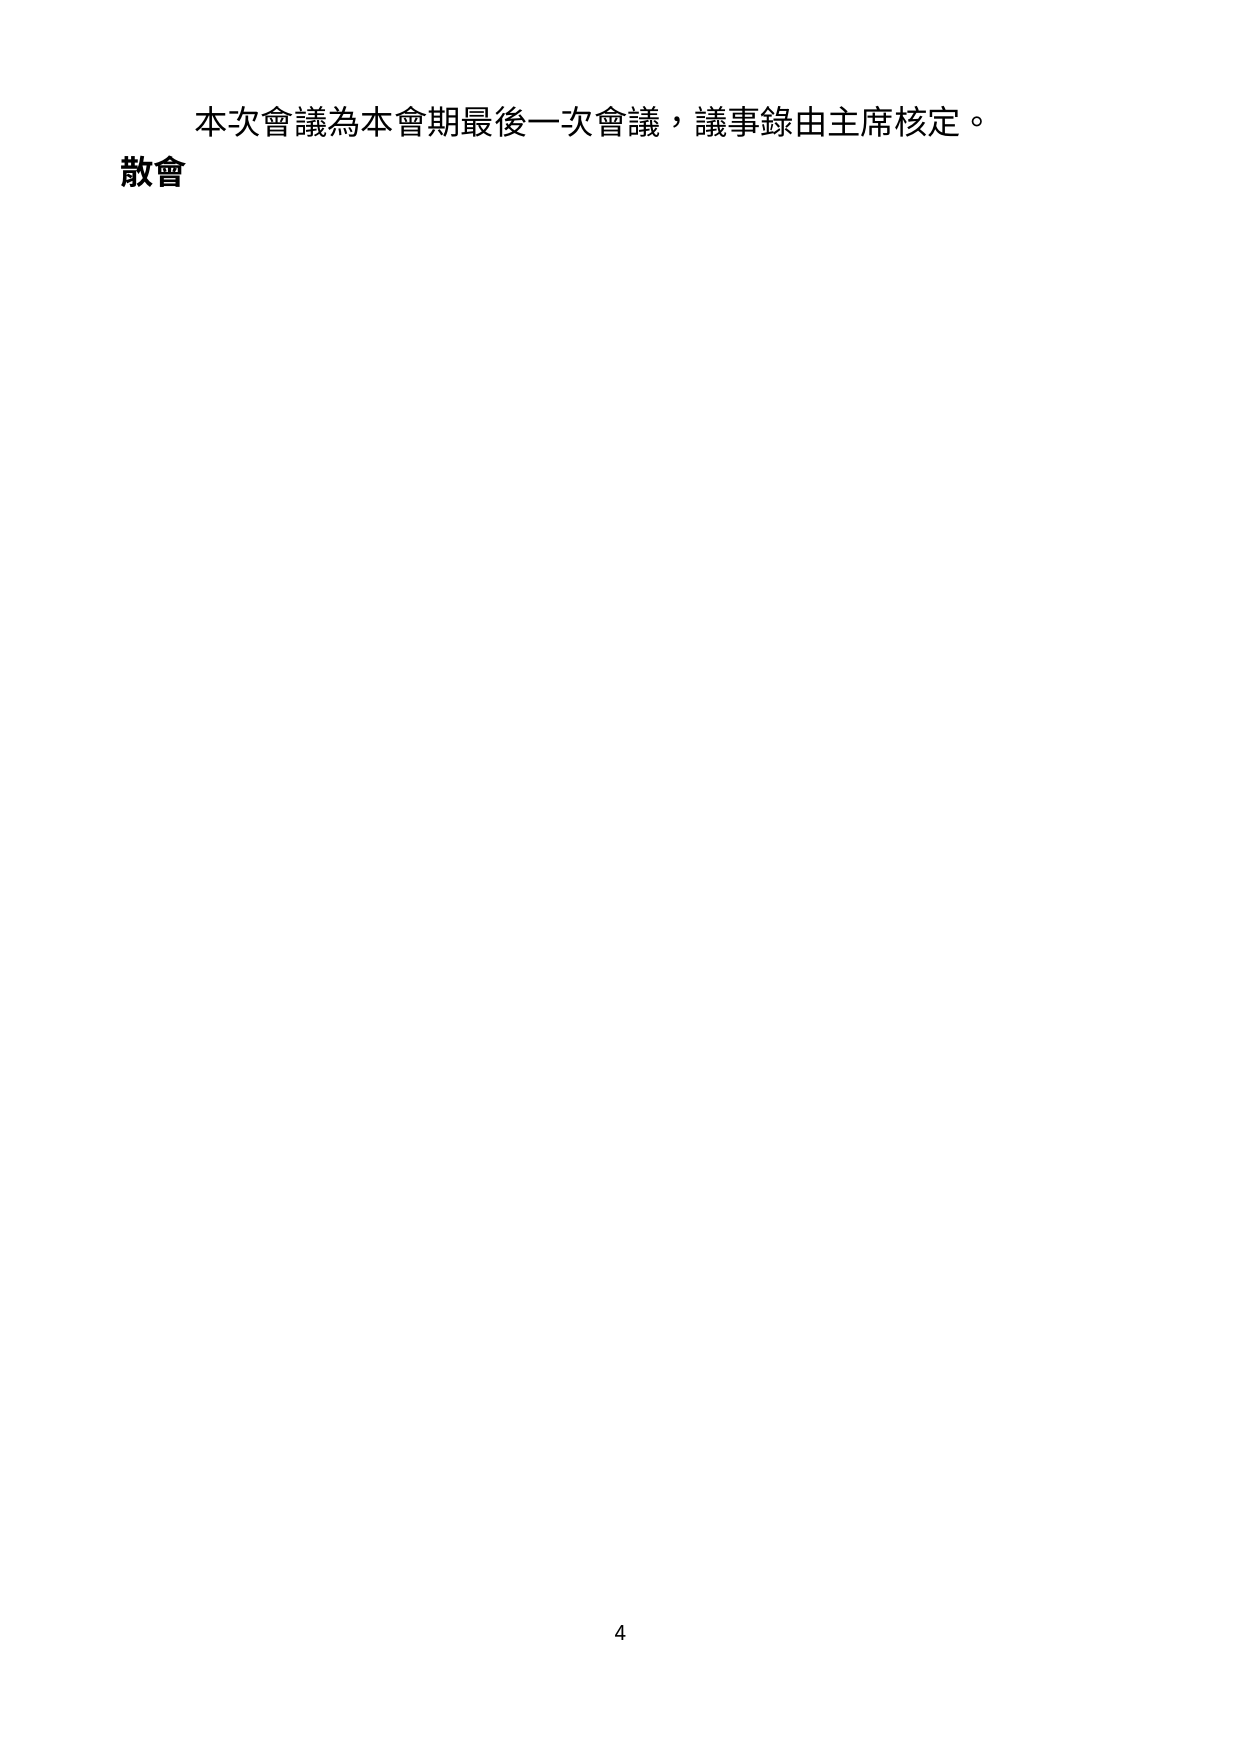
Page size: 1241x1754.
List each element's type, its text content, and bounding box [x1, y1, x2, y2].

text 本次會議為本會期最後一次會議，議事錄由主席核定。 [118, 94, 1120, 144]
text 散會 [120, 144, 1120, 194]
